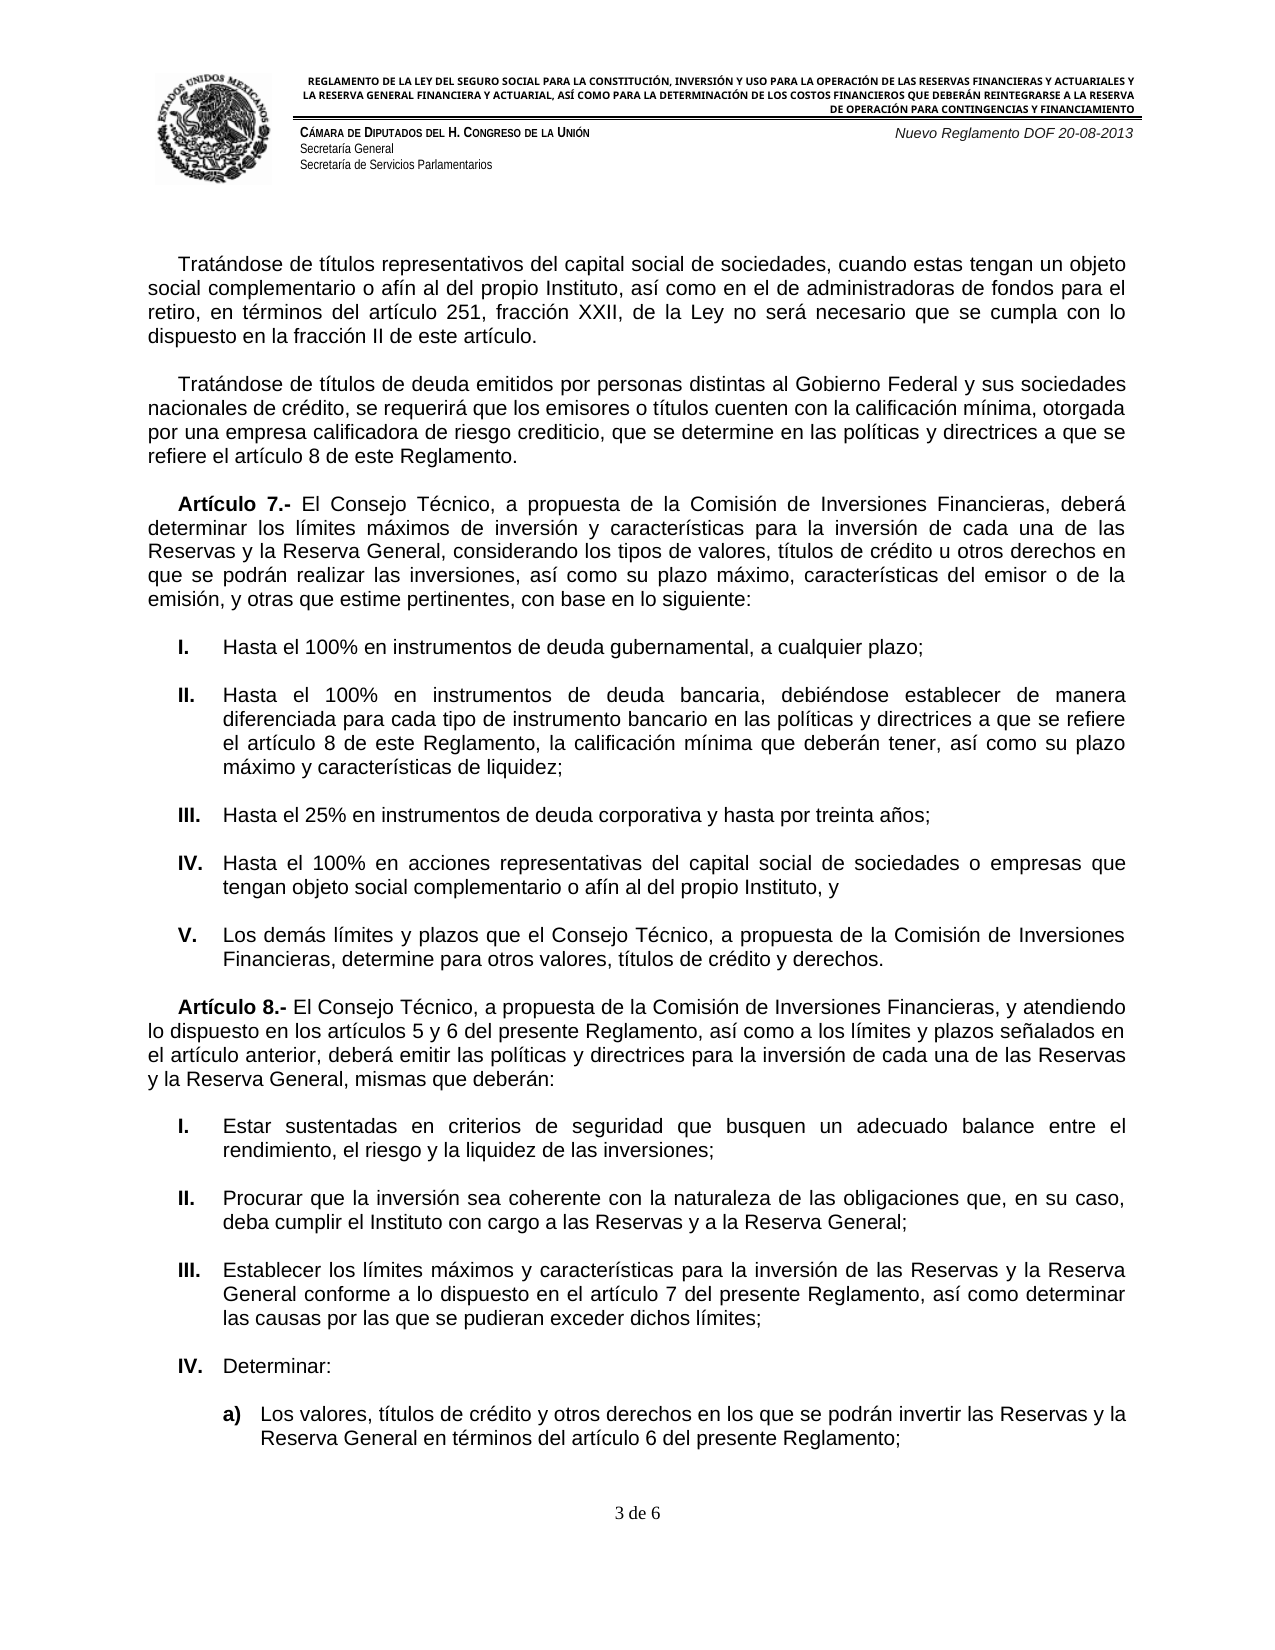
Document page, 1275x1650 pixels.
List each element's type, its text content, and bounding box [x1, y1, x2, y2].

text IV. Determinar: [178, 1354, 1127, 1378]
text Tratándose de títulos de deuda emitidos por personas distintas al Gobierno Federal y sus sociedades nacionales de crédito, se requerirá que los emisores o títulos cuenten con la calificación mínima, otorgada por una empresa calificadora de riesgo crediticio, que se determine en las políticas y directrices a que se refiere el artículo 8 de este Reglamento. [148, 372, 1127, 467]
text III. Hasta el 25% en instrumentos de deuda corporativa y hasta por treinta años; [178, 803, 1127, 827]
text IV. Hasta el 100% en acciones representativas del capital social de sociedades o empresas que tengan objeto social complementario o afín al del propio Instituto, y [178, 851, 1127, 899]
text Artículo 8.- El Consejo Técnico, a propuesta de la Comisión de Inversiones Financieras, y atendiendo lo dispuesto en los artículos 5 y 6 del presente Reglamento, así como a los límites y plazos señalados en el artículo anterior, deberá emitir las políticas y directrices para la inversión de cada una de las Reservas y la Reserva General, mismas que deberán: [148, 994, 1127, 1090]
text Artículo 7.- El Consejo Técnico, a propuesta de la Comisión de Inversiones Financieras, deberá determinar los límites máximos de inversión y características para la inversión de cada una de las Reservas y la Reserva General, considerando los tipos de valores, títulos de crédito u otros derechos en que se podrán realizar las inversiones, así como su plazo máximo, características del emisor o de la emisión, y otras que estime pertinentes, con base en lo siguiente: [148, 491, 1127, 611]
text V. Los demás límites y plazos que el Consejo Técnico, a propuesta de la Comisión de Inversiones Financieras, determine para otros valores, títulos de crédito y derechos. [178, 923, 1127, 971]
text Tratándose de títulos representativos del capital social de sociedades, cuando estas tengan un objeto social complementario o afín al del propio Instituto, así como en el de administradoras de fondos para el retiro, en términos del artículo 251, fracción XXII, de la Ley no será necesario que se cumpla con lo dispuesto en la fracción II de este artículo. [148, 252, 1127, 348]
text I. Estar sustentadas en criterios de seguridad que busquen un adecuado balance entre el rendimiento, el riesgo y la liquidez de las inversiones; [178, 1114, 1127, 1162]
text III. Establecer los límites máximos y características para la inversión de las Reservas y la Reserva General conforme a lo dispuesto en el artículo 7 del presente Reglamento, así como determinar las causas por las que se pudieran exceder dichos límites; [178, 1258, 1127, 1330]
text I. Hasta el 100% en instrumentos de deuda gubernamental, a cualquier plazo; [178, 635, 1127, 659]
text II. Procurar que la inversión sea coherente con la naturaleza de las obligaciones que, en su caso, deba cumplir el Instituto con cargo a las Reservas y a la Reserva General; [178, 1186, 1127, 1234]
text II. Hasta el 100% en instrumentos de deuda bancaria, debiéndose establecer de manera diferenciada para cada tipo de instrumento bancario en las políticas y directrices a que se refiere el artículo 8 de este Reglamento, la calificación mínima que deberán tener, así como su plazo máximo y características de liquidez; [178, 683, 1127, 779]
text a) Los valores, títulos de crédito y otros derechos en los que se podrán invertir las Reservas y la Reserva General en términos del artículo 6 del presente Reglamento; [223, 1402, 1127, 1450]
